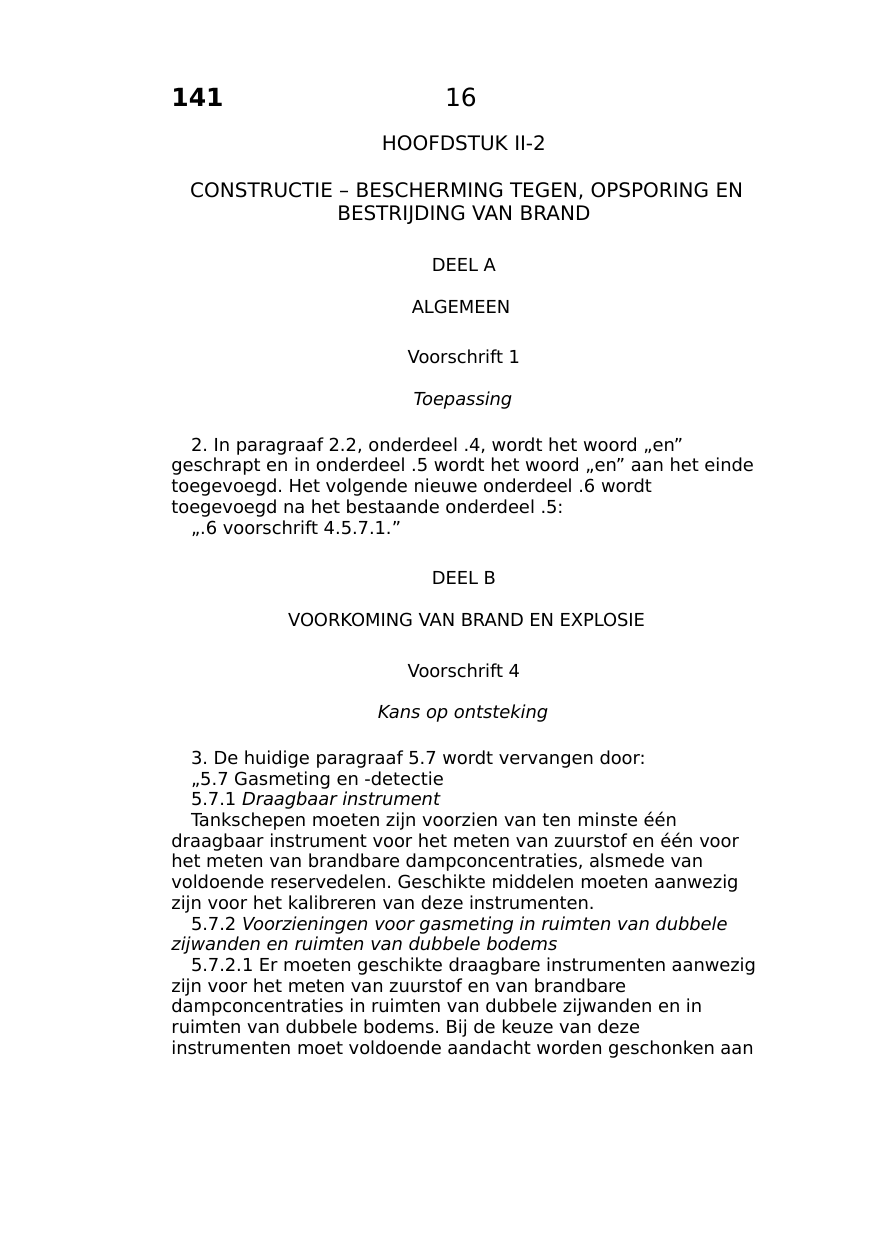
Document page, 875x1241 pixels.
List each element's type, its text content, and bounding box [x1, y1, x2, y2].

subtitle HOOFDSTUK II-2 CONSTRUCTIE – BESCHERMING TEGEN, OPSPORING EN BESTRIJDING VAN BRAND [171, 132, 756, 225]
subtitle DEEL A ALGEMEEN [171, 255, 756, 317]
subtitle DEEL B VOORKOMING VAN BRAND EN EXPLOSIE [171, 568, 756, 630]
subtitle Voorschrift 4 Kans op ontsteking [171, 660, 756, 723]
text 5.7.1 Draagbaar instrument [171, 789, 756, 810]
text „.6 voorschrift 4.5.7.1.” [171, 517, 756, 538]
text 3. De huidige paragraaf 5.7 wordt vervangen door: [171, 748, 756, 768]
text „5.7 Gasmeting en -detectie [171, 768, 756, 789]
text Tankschepen moeten zijn voorzien van ten minste één draagbaar instrument voor het meten van zuurstof en één voor het meten van brandbare dampconcentraties, alsmede van voldoende reservedelen. Geschikte middelen moeten aanwezig zijn voor het kalibreren van deze instrumenten. [171, 810, 756, 913]
text 5.7.2.1 Er moeten geschikte draagbare instrumenten aanwezig zijn voor het meten van zuurstof en van brandbare dampconcentraties in ruimten van dubbele zijwanden en in ruimten van dubbele bodems. Bij de keuze van deze instrumenten moet voldoende aandacht worden geschonken aan [171, 955, 756, 1058]
text 2. In paragraaf 2.2, onderdeel .4, wordt het woord „en” geschrapt en in onderdeel .5 wordt het woord „en” aan het einde toegevoegd. Het volgende nieuwe onderdeel .6 wordt toegevoegd na het bestaande onderdeel .5: [171, 434, 756, 517]
subtitle Voorschrift 1 Toepassing [171, 347, 756, 409]
text 5.7.2 Voorzieningen voor gasmeting in ruimten van dubbele zijwanden en ruimten van dubbele bodems [171, 913, 756, 955]
